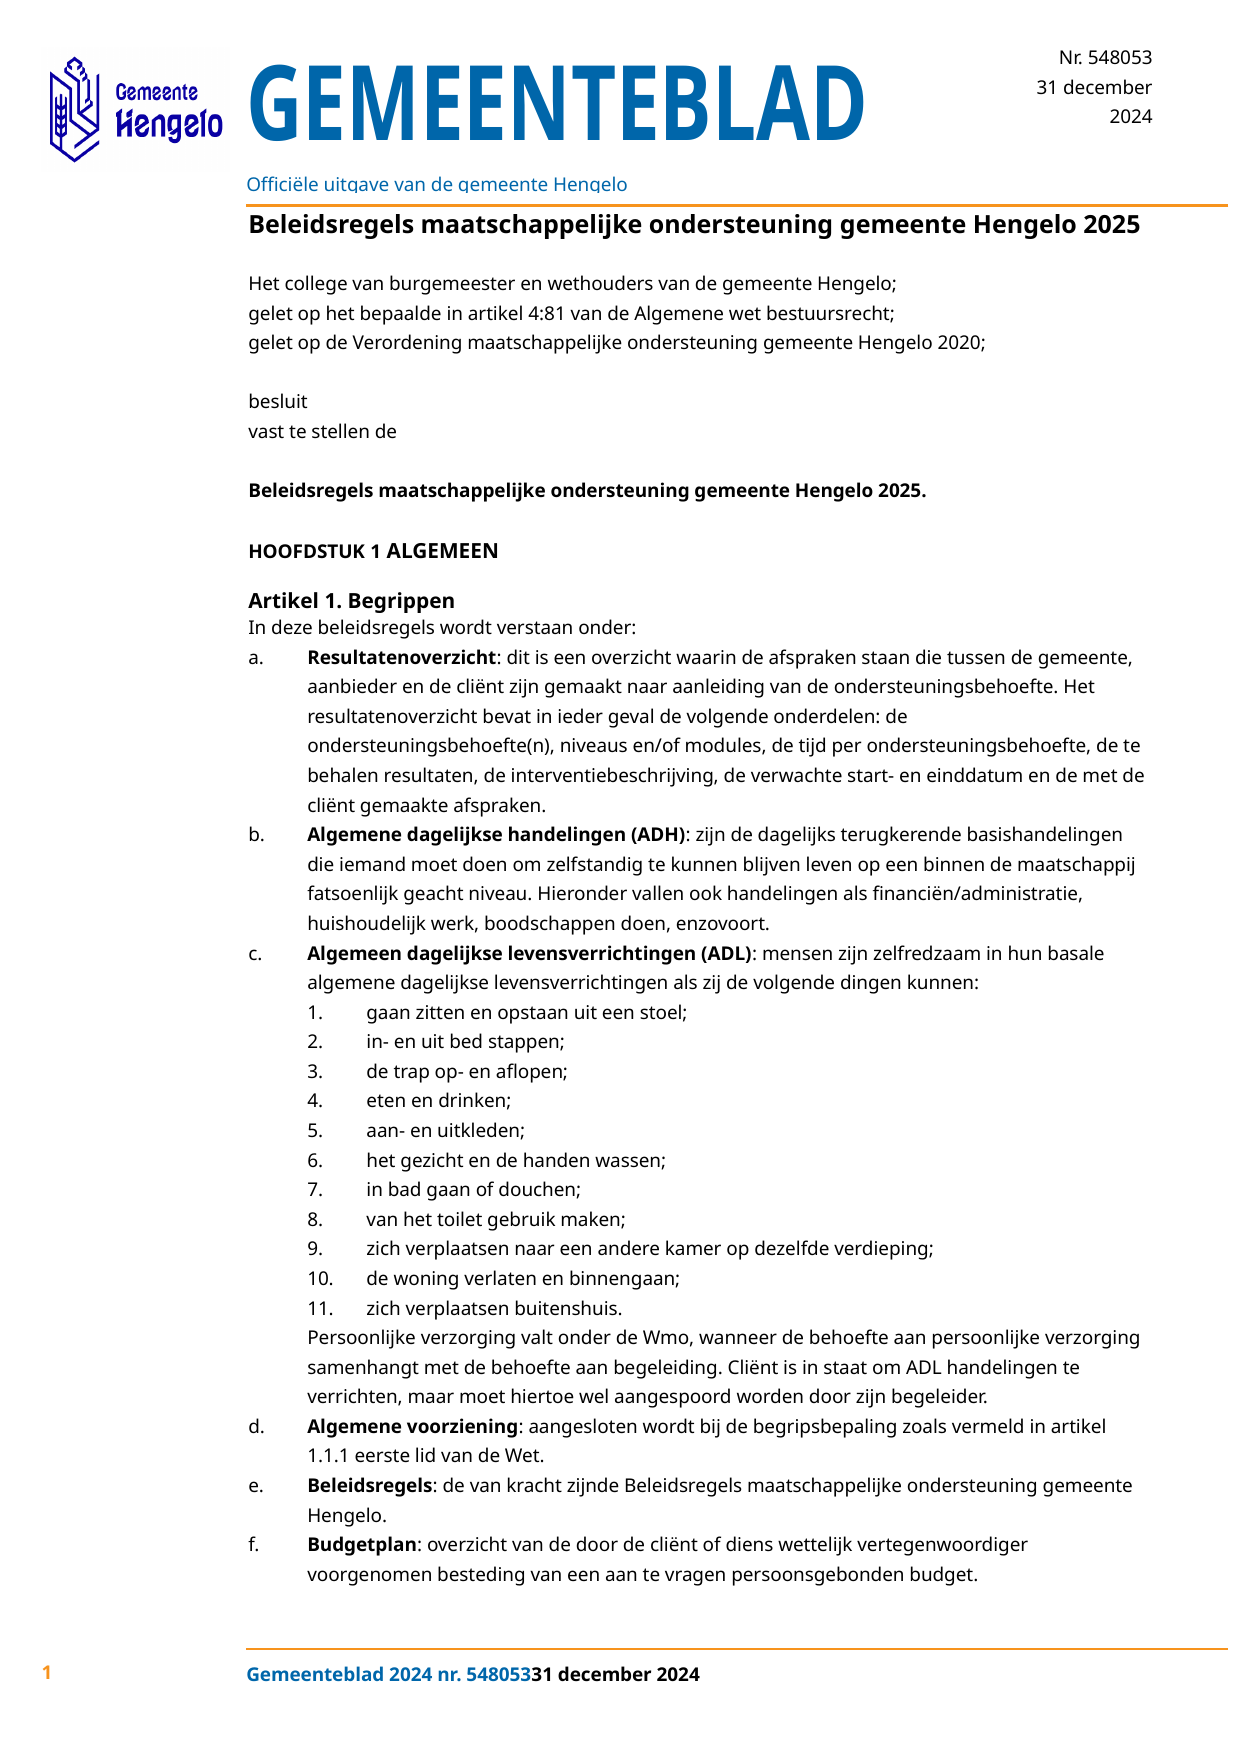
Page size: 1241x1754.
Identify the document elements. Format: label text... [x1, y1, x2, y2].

list Beleidsregels: de van kracht zijnde Beleidsregels maatschappelijke ondersteuning gemeente Hengelo. [248, 1472, 1152, 1527]
list in- en uit bed stappen; [307, 1028, 1152, 1054]
list van het toilet gebruik maken; [307, 1206, 1152, 1232]
picture [41, 47, 231, 172]
list zich verplaatsen buitenshuis. [307, 1295, 1152, 1320]
list het gezicht en de handen wassen; [307, 1147, 1152, 1172]
list Algemene voorziening: aangesloten wordt bij de begripsbepaling zoals vermeld in artikel 1.1.1 eerste lid van de Wet. [248, 1413, 1152, 1468]
list Persoonlijke verzorging valt onder de Wmo, wanneer de behoefte aan persoonlijke verzorging samenhangt met de behoefte aan begeleiding. Cliënt is in staat om ADL handelingen te verrichten, maar moet hiertoe wel aangespoord worden door zijn begeleider. [248, 1324, 1152, 1409]
list Budgetplan: overzicht van de door de cliënt of diens wettelijk vertegenwoordiger voorgenomen besteding van een aan te vragen persoonsgebonden budget. [248, 1531, 1152, 1587]
text Het college van burgemeester en wethouders van de gemeente Hengelo; [248, 270, 1152, 296]
list aan- en uitkleden; [307, 1117, 1152, 1143]
list in bad gaan of douchen; [307, 1176, 1152, 1202]
text vast te stellen de [248, 418, 1152, 444]
text gelet op de Verordening maatschappelijke ondersteuning gemeente Hengelo 2020; [248, 329, 1152, 355]
list zich verplaatsen naar een andere kamer op dezelfde verdieping; [307, 1236, 1152, 1261]
list de woning verlaten en binnengaan; [307, 1265, 1152, 1291]
text besluit [248, 389, 1152, 414]
text gelet op het bepaalde in artikel 4:81 van de Algemene wet bestuursrecht; [248, 300, 1152, 326]
list Resultatenoverzicht: dit is een overzicht waarin de afspraken staan die tussen de gemeente, aanbieder en de cliënt zijn gemaakt naar aanleiding van de ondersteuningsbehoefte. Het resultatenoverzicht bevat in ieder geval de volgende onderdelen: de ondersteuningsbehoefte(n), niveaus en/of modules, de tijd per ondersteuningsbehoefte, de te behalen resultaten, de interventiebeschrijving, de verwachte start- en einddatum en de met de cliënt gemaakte afspraken. [248, 644, 1152, 817]
list Algemeen dagelijkse levensverrichtingen (ADL): mensen zijn zelfredzaam in hun basale algemene dagelijkse levensverrichtingen als zij de volgende dingen kunnen: [248, 940, 1152, 995]
text In deze beleidsregels wordt verstaan onder: [248, 614, 1152, 640]
list gaan zitten en opstaan uit een stoel; [307, 999, 1152, 1024]
list eten en drinken; [307, 1088, 1152, 1113]
text Artikel 1. Begrippen [248, 586, 1152, 614]
list Algemene dagelijkse handelingen (ADH): zijn de dagelijks terugkerende basishandelingen die iemand moet doen om zelfstandig te kunnen blijven leven op een binnen de maatschappij fatsoenlijk geacht niveau. Hieronder vallen ook handelingen als financiën/administratie, huishoudelijk werk, boodschappen doen, enzovoort. [248, 821, 1152, 936]
text Beleidsregels maatschappelijke ondersteuning gemeente Hengelo 2025 [248, 207, 1152, 241]
text HOOFDSTUK 1 ALGEMEEN [248, 537, 1152, 565]
list de trap op- en aflopen; [307, 1058, 1152, 1084]
text Beleidsregels maatschappelijke ondersteuning gemeente Hengelo 2025. [248, 477, 1152, 503]
